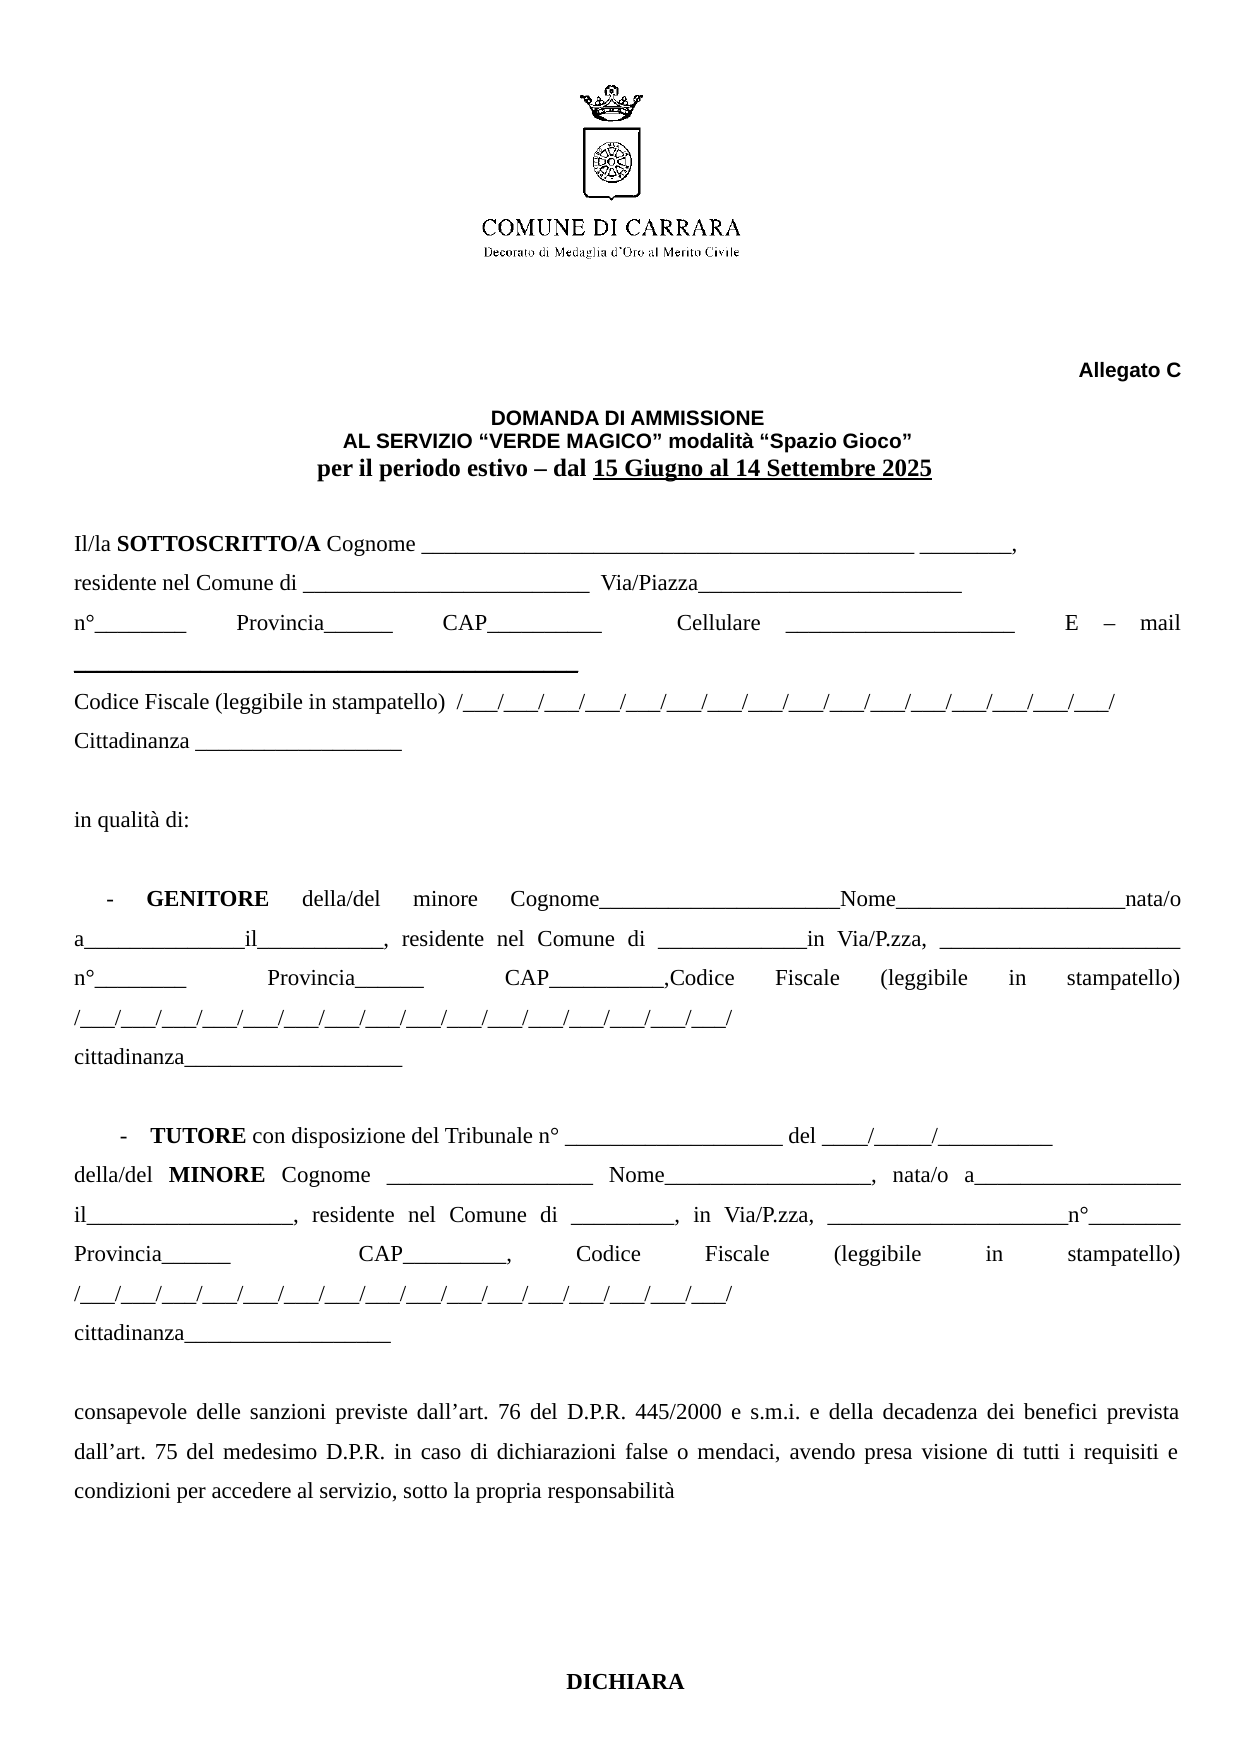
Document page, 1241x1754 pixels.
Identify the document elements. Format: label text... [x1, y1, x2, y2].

table_header [79, 68, 684, 357]
text cittadinanza___________________ [74, 1043, 1181, 1069]
text - TUTORE con disposizione del Tribunale n° ___________________ del ____/_____/__________ [74, 1122, 1181, 1148]
text Il/la SOTTOSCRITTO/A Cognome ___________________________________________ ________, [74, 530, 1181, 556]
text Allegato C [74, 357, 1181, 381]
text della/del MINORE Cognome __________________ Nome__________________, nata/o a__________________ il__________________, residente nel Comune di _________, in Via/P.zza, _____________________n°________ Provincia______ CAP_________, Codice Fiscale (leggibile in stampatello) /___/___/___/___/___/___/___/___/___/___/___/___/___/___/___/___/ [74, 1162, 1181, 1306]
text DOMANDA DI AMMISSIONE [74, 405, 1181, 429]
text n°________ Provincia______ CAP__________ Cellulare ____________________ E – mail ____________________________________________ [74, 609, 1181, 675]
text DICHIARA [74, 1668, 1181, 1694]
text per il periodo estivo – dal 15 Giugno al 14 Settembre 2025 [74, 453, 1181, 482]
text residente nel Comune di _________________________ Via/Piazza_______________________ [74, 569, 1181, 596]
text cittadinanza__________________ [74, 1319, 1181, 1346]
table_header [684, 68, 1240, 357]
text in qualità di: [74, 806, 1181, 833]
text consapevole delle sanzioni previste dall’art. 76 del D.P.R. 445/2000 e s.m.i. e della decadenza dei benefici prevista dall’art. 75 del medesimo D.P.R. in caso di dichiarazioni false o mendaci, avendo presa visione di tutti i requisiti e condizioni per accedere al servizio, sotto la propria responsabilità [74, 1398, 1181, 1504]
text - GENITORE della/del minore Cognome_____________________Nome____________________nata/o a______________il___________, residente nel Comune di _____________in Via/P.zza, _____________________ n°________ Provincia______ CAP__________,Codice Fiscale (leggibile in stampatello) /___/___/___/___/___/___/___/___/___/___/___/___/___/___/___/___/ [74, 885, 1181, 1030]
text Codice Fiscale (leggibile in stampatello) /___/___/___/___/___/___/___/___/___/___/___/___/___/___/___/___/ [74, 688, 1181, 714]
text Cittadinanza __________________ [74, 727, 1181, 754]
text AL SERVIZIO “VERDE MAGICO” modalità “Spazio Gioco” [74, 429, 1181, 453]
